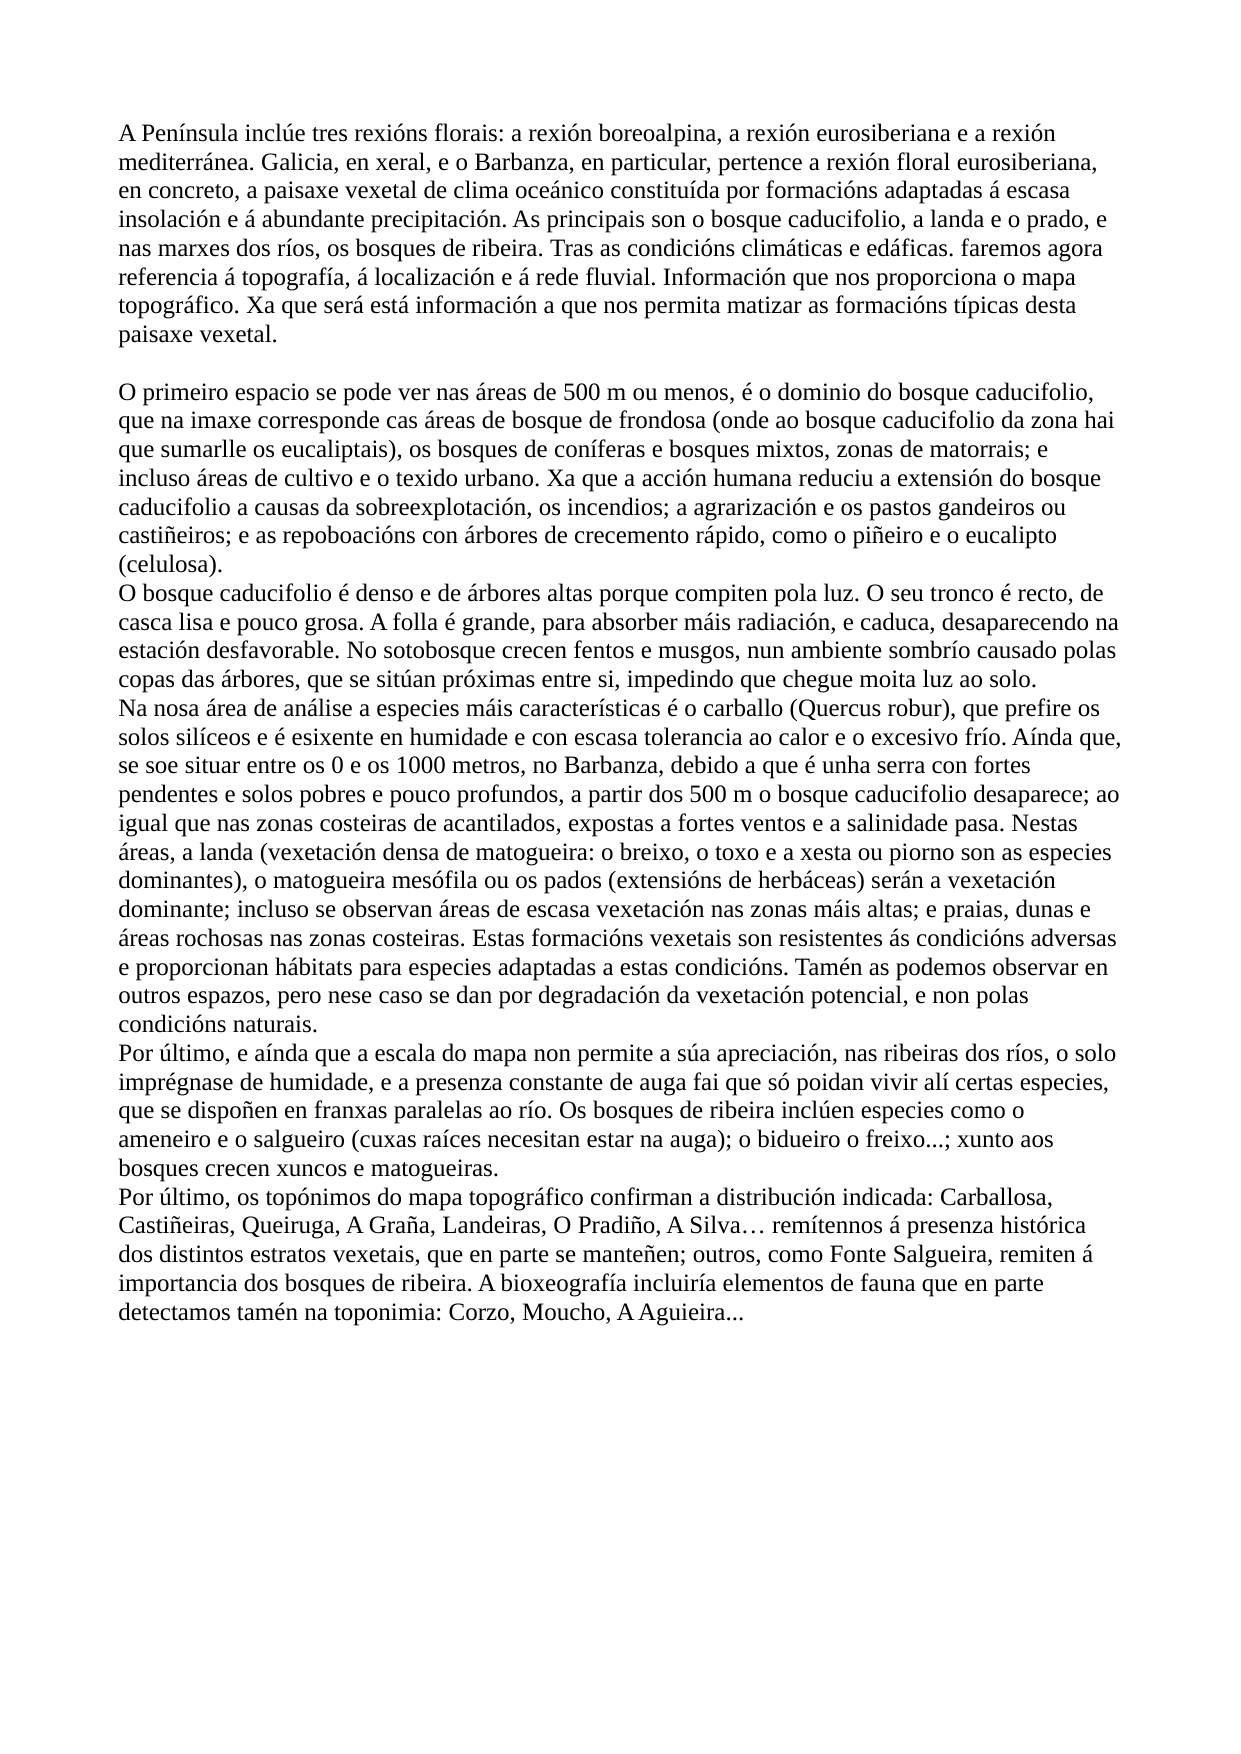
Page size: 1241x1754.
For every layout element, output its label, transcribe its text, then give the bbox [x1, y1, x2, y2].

text A Península inclúe tres rexións florais: a rexión boreoalpina, a rexión eurosiberiana e a rexión mediterránea. Galicia, en xeral, e o Barbanza, en particular, pertence a rexión floral eurosiberiana, en concreto, a paisaxe vexetal de clima oceánico constituída por formacións adaptadas á escasa insolación e á abundante precipitación. As principais son o bosque caducifolio, a landa e o prado, e nas marxes dos ríos, os bosques de ribeira. Tras as condicións climáticas e edáficas. faremos agora referencia á topografía, á localización e á rede fluvial. Información que nos proporciona o mapa topográfico. Xa que será está información a que nos permita matizar as formacións típicas desta paisaxe vexetal. [118, 118, 1122, 348]
text Por último, os topónimos do mapa topográfico confirman a distribución indicada: Carballosa, Castiñeiras, Queiruga, A Graña, Landeiras, O Pradiño, A Silva… remítennos á presenza histórica dos distintos estratos vexetais, que en parte se manteñen; outros, como Fonte Salgueira, remiten á importancia dos bosques de ribeira. A bioxeografía incluiría elementos de fauna que en parte detectamos tamén na toponimia: Corzo, Moucho, A Aguieira... [118, 1182, 1122, 1326]
text Por último, e aínda que a escala do mapa non permite a súa apreciación, nas ribeiras dos ríos, o solo imprégnase de humidade, e a presenza constante de auga fai que só poidan vivir alí certas especies, que se dispoñen en franxas paralelas ao río. Os bosques de ribeira inclúen especies como o ameneiro e o salgueiro (cuxas raíces necesitan estar na auga); o bidueiro o freixo...; xunto aos bosques crecen xuncos e matogueiras. [118, 1038, 1122, 1182]
text Na nosa área de análise a especies máis características é o carballo (Quercus robur), que prefire os solos silíceos e é esixente en humidade e con escasa tolerancia ao calor e o excesivo frío. Aínda que, se soe situar entre os 0 e os 1000 metros, no Barbanza, debido a que é unha serra con fortes pendentes e solos pobres e pouco profundos, a partir dos 500 m o bosque caducifolio desaparece; ao igual que nas zonas costeiras de acantilados, expostas a fortes ventos e a salinidade pasa. Nestas áreas, a landa (vexetación densa de matogueira: o breixo, o toxo e a xesta ou piorno son as especies dominantes), o matogueira mesófila ou os pados (extensións de herbáceas) serán a vexetación dominante; incluso se observan áreas de escasa vexetación nas zonas máis altas; e praias, dunas e áreas rochosas nas zonas costeiras. Estas formacións vexetais son resistentes ás condicións adversas e proporcionan hábitats para especies adaptadas a estas condicións. Tamén as podemos observar en outros espazos, pero nese caso se dan por degradación da vexetación potencial, e non polas condicións naturais. [118, 693, 1122, 1038]
text O bosque caducifolio é denso e de árbores altas porque compiten pola luz. O seu tronco é recto, de casca lisa e pouco grosa. A folla é grande, para absorber máis radiación, e caduca, desaparecendo na estación desfavorable. No sotobosque crecen fentos e musgos, nun ambiente sombrío causado polas copas das árbores, que se sitúan próximas entre si, impedindo que chegue moita luz ao solo. [118, 578, 1122, 693]
text O primeiro espacio se pode ver nas áreas de 500 m ou menos, é o dominio do bosque caducifolio, que na imaxe corresponde cas áreas de bosque de frondosa (onde ao bosque caducifolio da zona hai que sumarlle os eucaliptais), os bosques de coníferas e bosques mixtos, zonas de matorrais; e incluso áreas de cultivo e o texido urbano. Xa que a acción humana reduciu a extensión do bosque caducifolio a causas da sobreexplotación, os incendios; a agrarización e os pastos gandeiros ou castiñeiros; e as repoboacións con árbores de crecemento rápido, como o piñeiro e o eucalipto (celulosa). [118, 377, 1122, 578]
